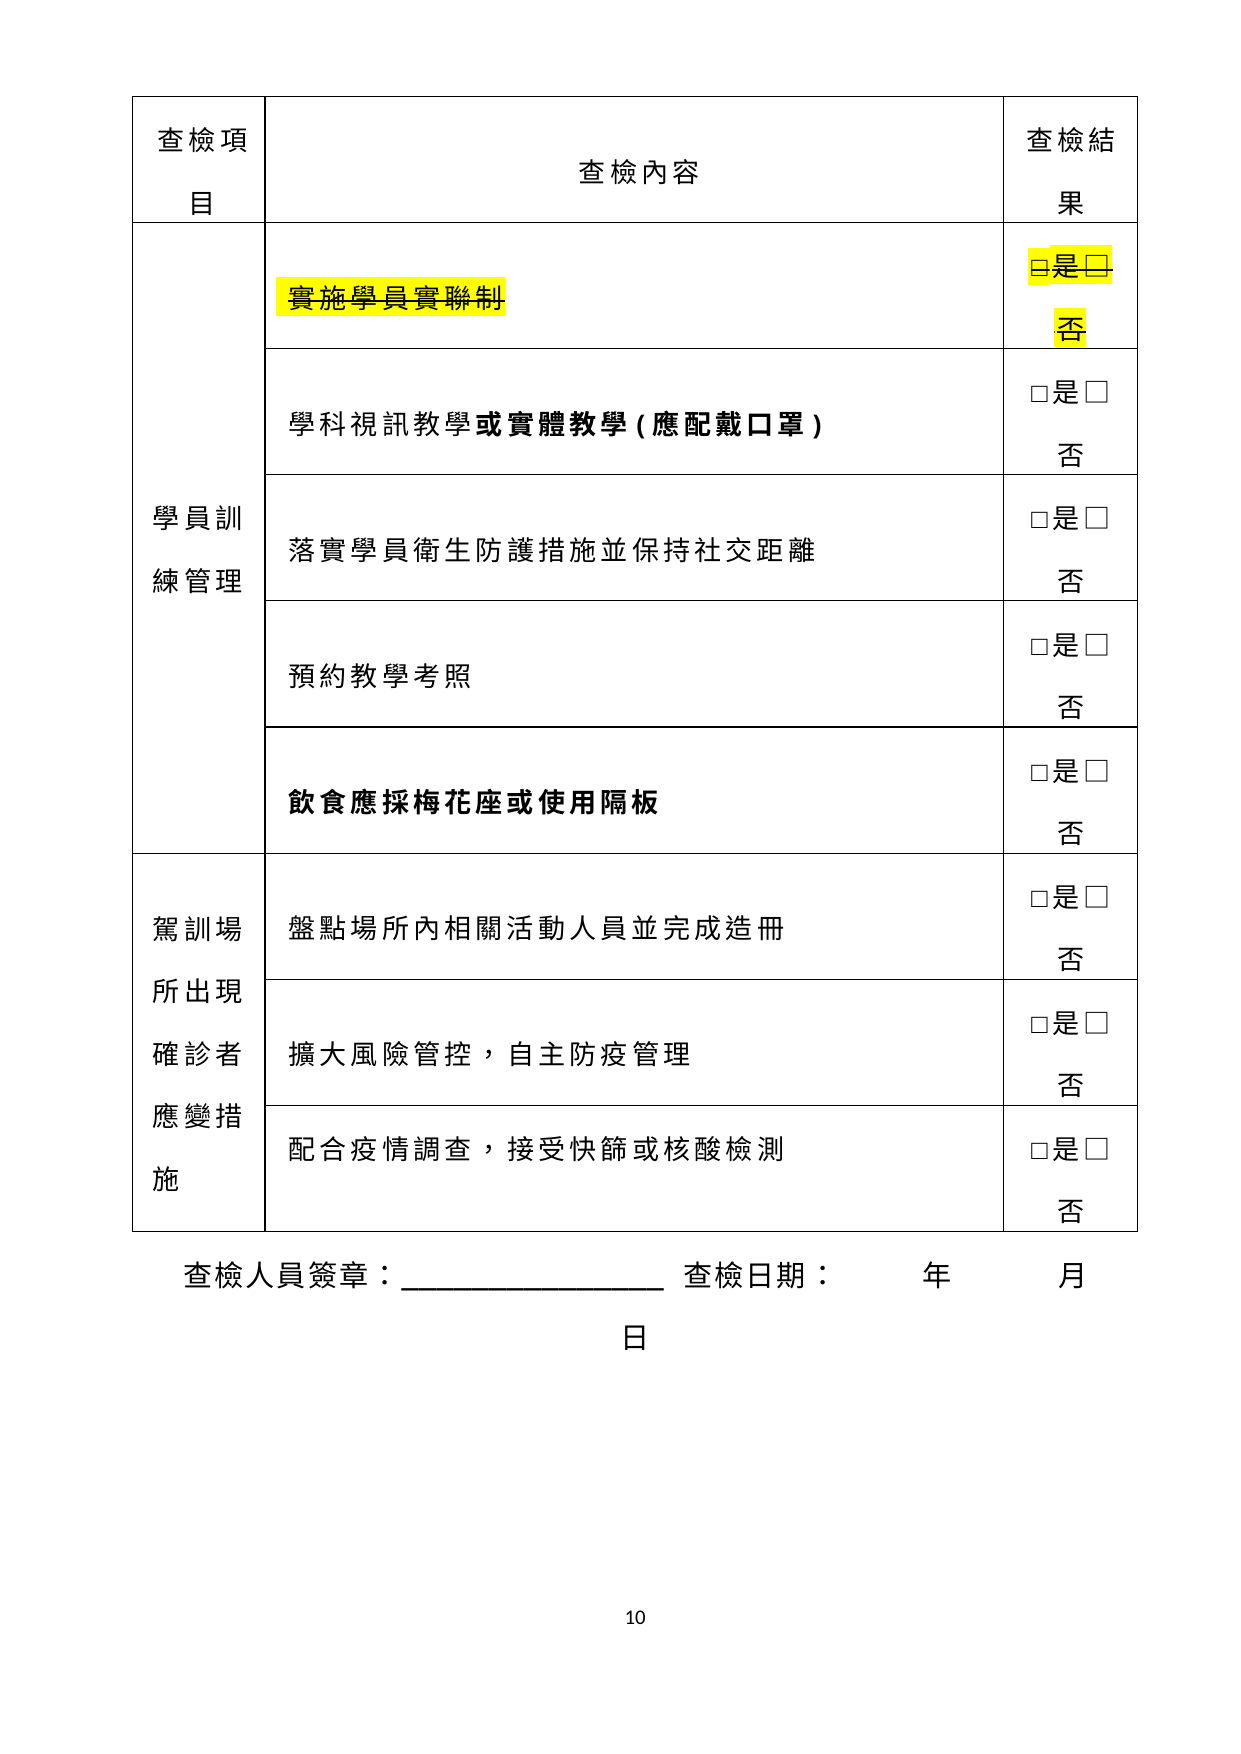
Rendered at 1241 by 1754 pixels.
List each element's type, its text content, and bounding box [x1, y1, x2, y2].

table_cell □是□否 [1004, 980, 1137, 1104]
table_cell □是□否 [1004, 223, 1137, 348]
table_cell 駕訓場所出現確診者應變措施 [133, 854, 264, 1231]
table_cell 配合疫情調查，接受快篩或核酸檢測 [266, 1106, 1003, 1231]
table_cell □是□否 [1004, 349, 1137, 474]
table_cell □是□否 [1004, 854, 1137, 978]
table_cell 預約教學考照 [266, 601, 1003, 726]
table_cell 落實學員衛生防護措施並保持社交距離 [266, 475, 1003, 600]
table_header 查檢結果 [1004, 97, 1137, 222]
table_cell 擴大風險管控，自主防疫管理 [266, 980, 1003, 1104]
table_cell 學員訓練管理 [133, 223, 264, 852]
table_cell □是□否 [1004, 1106, 1137, 1231]
table_header 查檢內容 [266, 97, 1003, 222]
table_cell 盤點場所內相關活動人員並完成造冊 [266, 854, 1003, 978]
table_cell 學科視訊教學或實體教學(應配戴口罩) [266, 349, 1003, 474]
table_cell □是□否 [1004, 475, 1137, 600]
text 查檢人員簽章：_______________ 查檢日期： 年 月 日 [151, 1232, 1119, 1357]
table_header 查檢項目 [133, 97, 264, 222]
table_cell 飲食應採梅花座或使用隔板 [266, 728, 1003, 852]
table_cell □是□否 [1004, 601, 1137, 726]
table_cell □是□否 [1004, 728, 1137, 852]
table_cell 實施學員實聯制 [266, 223, 1003, 348]
